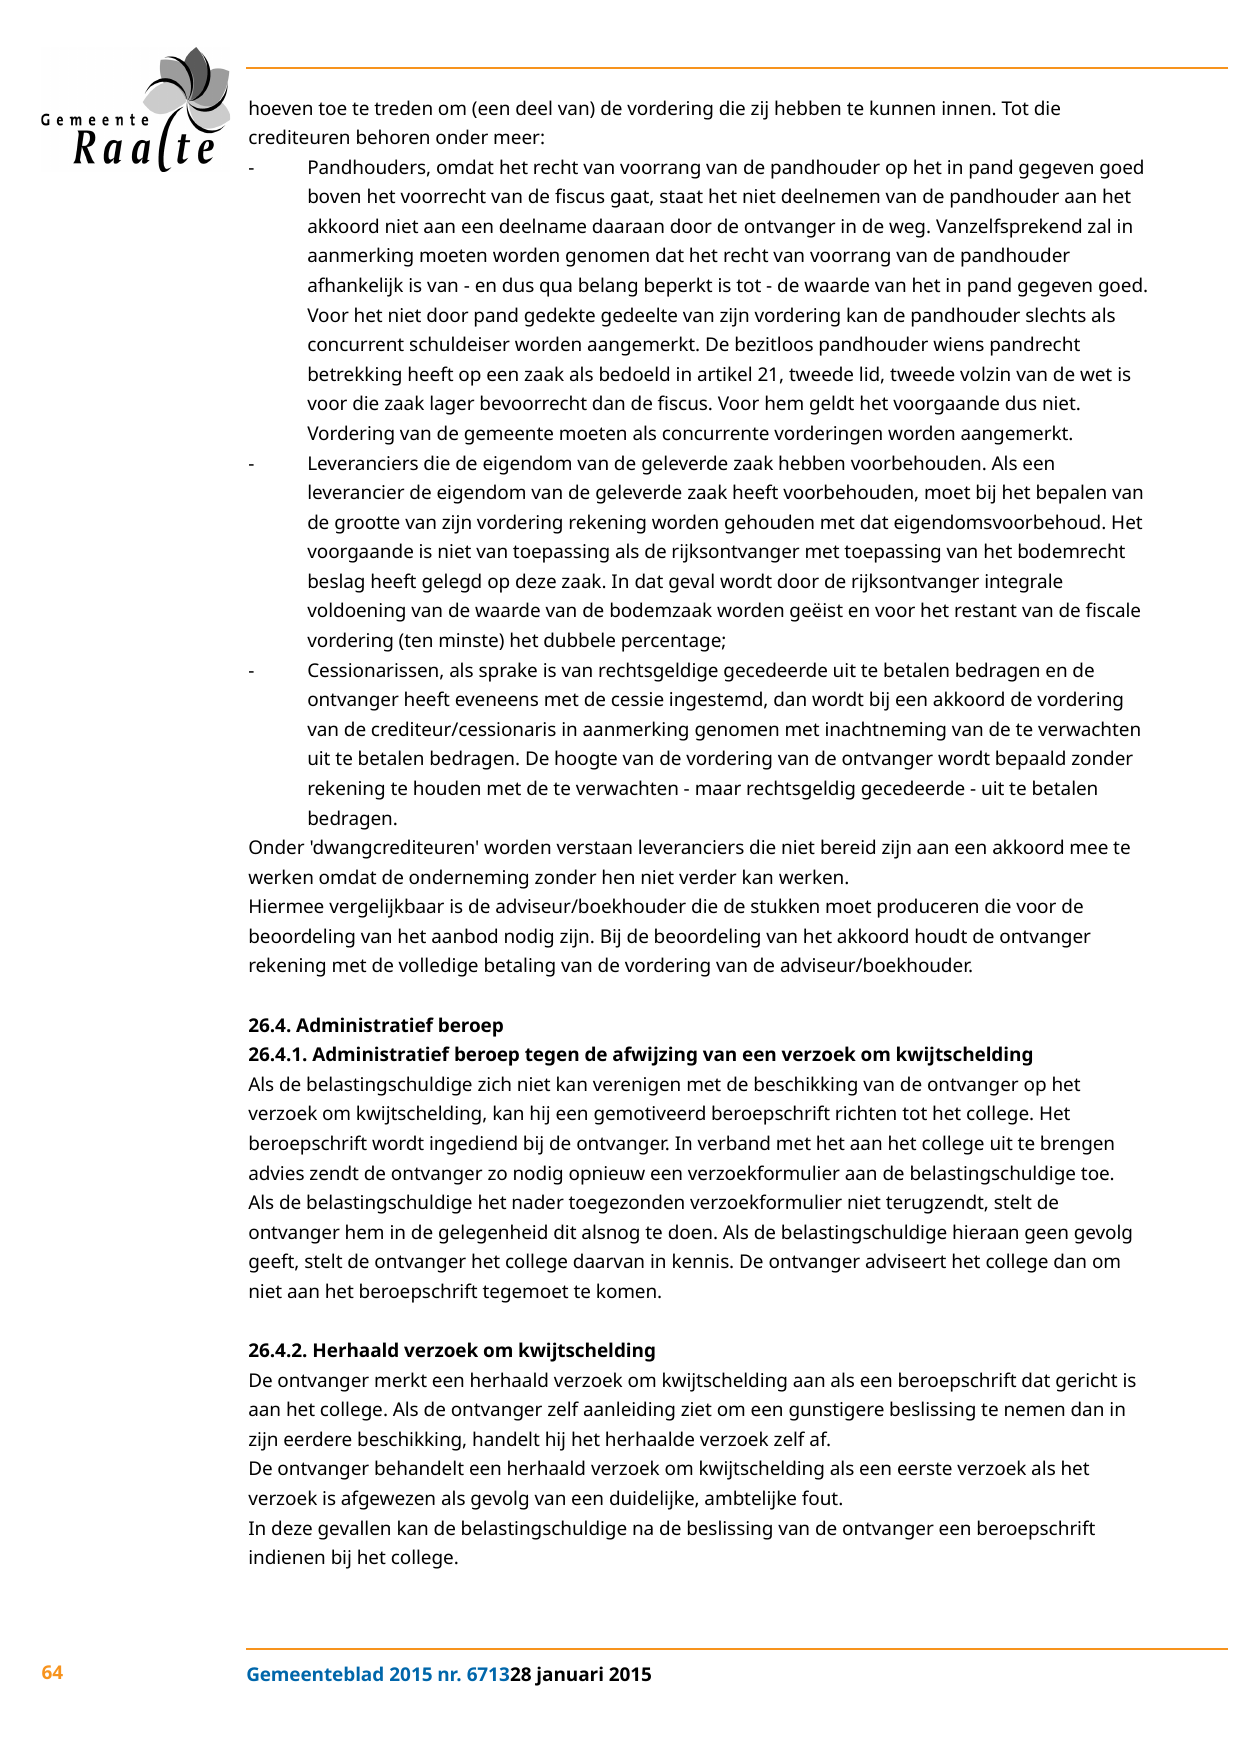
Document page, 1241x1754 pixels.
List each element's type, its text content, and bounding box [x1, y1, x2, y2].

text 26.4.2. Herhaald verzoek om kwijtschelding [248, 1337, 1152, 1363]
list Pandhouders, omdat het recht van voorrang van de pandhouder op het in pand gegeven goed boven het voorrecht van de fiscus gaat, staat het niet deelnemen van de pandhouder aan het akkoord niet aan een deelname daaraan door de ontvanger in de weg. Vanzelfsprekend zal in aanmerking moeten worden genomen dat het recht van voorrang van de pandhouder afhankelijk is van - en dus qua belang beperkt is tot - de waarde van het in pand gegeven goed. Voor het niet door pand gedekte gedeelte van zijn vordering kan de pandhouder slechts als concurrent schuldeiser worden aangemerkt. De bezitloos pandhouder wiens pandrecht betrekking heeft op een zaak als bedoeld in artikel 21, tweede lid, tweede volzin van de wet is voor die zaak lager bevoorrecht dan de fiscus. Voor hem geldt het voorgaande dus niet. Vordering van de gemeente moeten als concurrente vorderingen worden aangemerkt. [248, 154, 1152, 446]
text Als de belastingschuldige zich niet kan verenigen met de beschikking van de ontvanger op het verzoek om kwijtschelding, kan hij een gemotiveerd beroepschrift richten tot het college. Het beroepschrift wordt ingediend bij de ontvanger. In verband met het aan het college uit te brengen advies zendt de ontvanger zo nodig opnieuw een verzoekformulier aan de belastingschuldige toe. [248, 1071, 1152, 1186]
picture [41, 47, 231, 172]
list Leveranciers die de eigendom van de geleverde zaak hebben voorbehouden. Als een leverancier de eigendom van de geleverde zaak heeft voorbehouden, moet bij het bepalen van de grootte van zijn vordering rekening worden gehouden met dat eigendomsvoorbehoud. Het voorgaande is niet van toepassing als de rijksontvanger met toepassing van het bodemrecht beslag heeft gelegd op deze zaak. In dat geval wordt door de rijksontvanger integrale voldoening van de waarde van de bodemzaak worden geëist en voor het restant van de fiscale vordering (ten minste) het dubbele percentage; [248, 450, 1152, 653]
text 26.4.1. Administratief beroep tegen de afwijzing van een verzoek om kwijtschelding [248, 1041, 1152, 1067]
text 26.4. Administratief beroep [248, 1012, 1152, 1038]
text In deze gevallen kan de belastingschuldige na de beslissing van de ontvanger een beroepschrift indienen bij het college. [248, 1515, 1152, 1570]
list Cessionarissen, als sprake is van rechtsgeldige gecedeerde uit te betalen bedragen en de ontvanger heeft eveneens met de cessie ingestemd, dan wordt bij een akkoord de vordering van de crediteur/cessionaris in aanmerking genomen met inachtneming van de te verwachten uit te betalen bedragen. De hoogte van de vordering van de ontvanger wordt bepaald zonder rekening te houden met de te verwachten - maar rechtsgeldig gecedeerde - uit te betalen bedragen. [248, 657, 1152, 831]
text Onder 'dwangcrediteuren' worden verstaan leveranciers die niet bereid zijn aan een akkoord mee te werken omdat de onderneming zonder hen niet verder kan werken. [248, 834, 1152, 890]
text Hiermee vergelijkbaar is de adviseur/boekhouder die de stukken moet produceren die voor de beoordeling van het aanbod nodig zijn. Bij de beoordeling van het akkoord houdt de ontvanger rekening met de volledige betaling van de vordering van de adviseur/boekhouder. [248, 893, 1152, 978]
text De ontvanger merkt een herhaald verzoek om kwijtschelding aan als een beroepschrift dat gericht is aan het college. Als de ontvanger zelf aanleiding ziet om een gunstigere beslissing te nemen dan in zijn eerdere beschikking, handelt hij het herhaalde verzoek zelf af. [248, 1367, 1152, 1452]
text De ontvanger behandelt een herhaald verzoek om kwijtschelding als een eerste verzoek als het verzoek is afgewezen als gevolg van een duidelijke, ambtelijke fout. [248, 1456, 1152, 1511]
text hoeven toe te treden om (een deel van) de vordering die zij hebben te kunnen innen. Tot die crediteuren behoren onder meer: [248, 95, 1152, 150]
text Als de belastingschuldige het nader toegezonden verzoekformulier niet terugzendt, stelt de ontvanger hem in de gelegenheid dit alsnog te doen. Als de belastingschuldige hieraan geen gevolg geeft, stelt de ontvanger het college daarvan in kennis. De ontvanger adviseert het college dan om niet aan het beroepschrift tegemoet te komen. [248, 1189, 1152, 1304]
